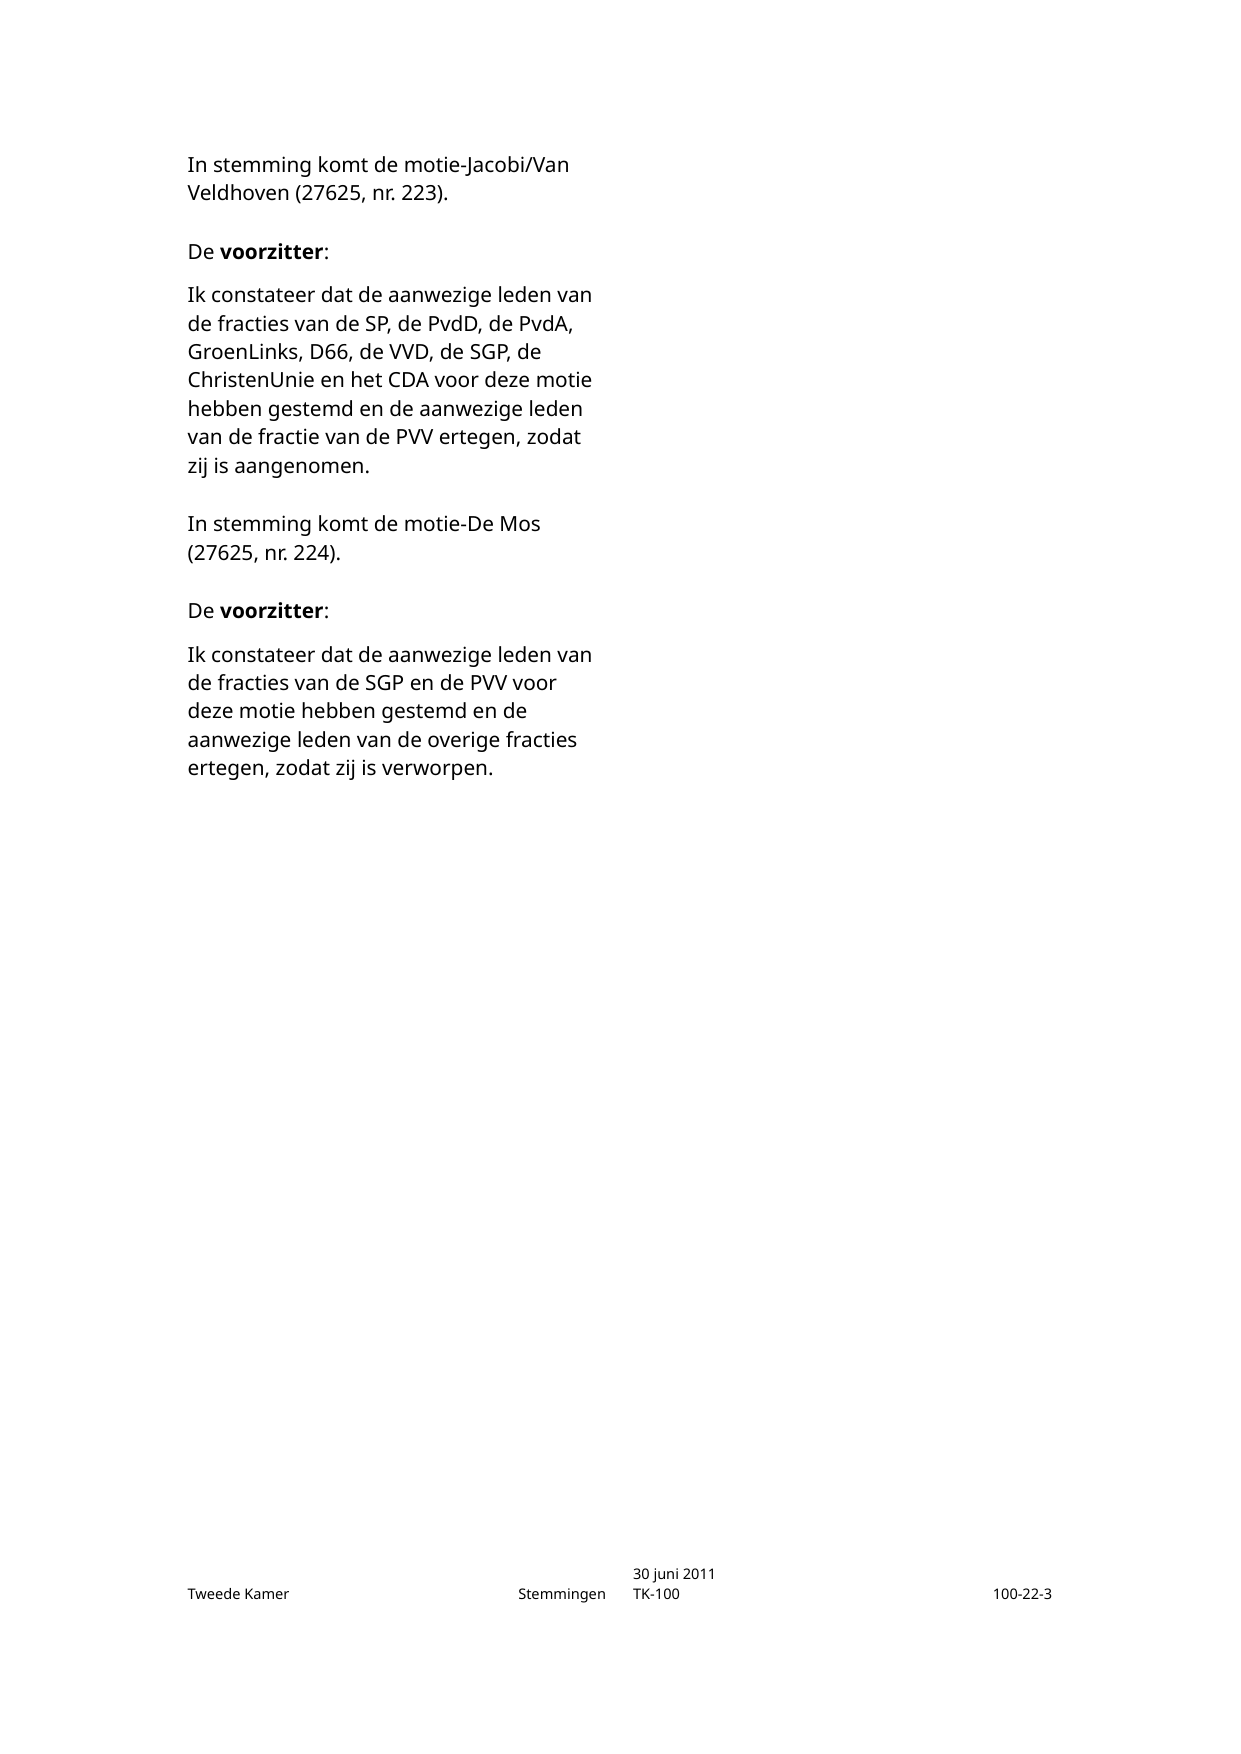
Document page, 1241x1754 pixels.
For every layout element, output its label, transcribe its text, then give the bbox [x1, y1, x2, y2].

text In stemming komt de motie-Jacobi/Van Veldhoven (27625, nr. 223). [187, 150, 605, 207]
text In stemming komt de motie-De Mos (27625, nr. 224). [187, 509, 605, 566]
text Ik constateer dat de aanwezige leden van de fracties van de SP, de PvdD, de PvdA, GroenLinks, D66, de VVD, de SGP, de ChristenUnie en het CDA voor deze motie hebben gestemd en de aanwezige leden van de fractie van de PVV ertegen, zodat zij is aangenomen. [187, 280, 605, 479]
text De voorzitter: [187, 237, 605, 265]
text Ik constateer dat de aanwezige leden van de fracties van de SGP en de PVV voor deze motie hebben gestemd en de aanwezige leden van de overige fracties ertegen, zodat zij is verworpen. [187, 640, 605, 782]
text De voorzitter: [187, 596, 605, 625]
